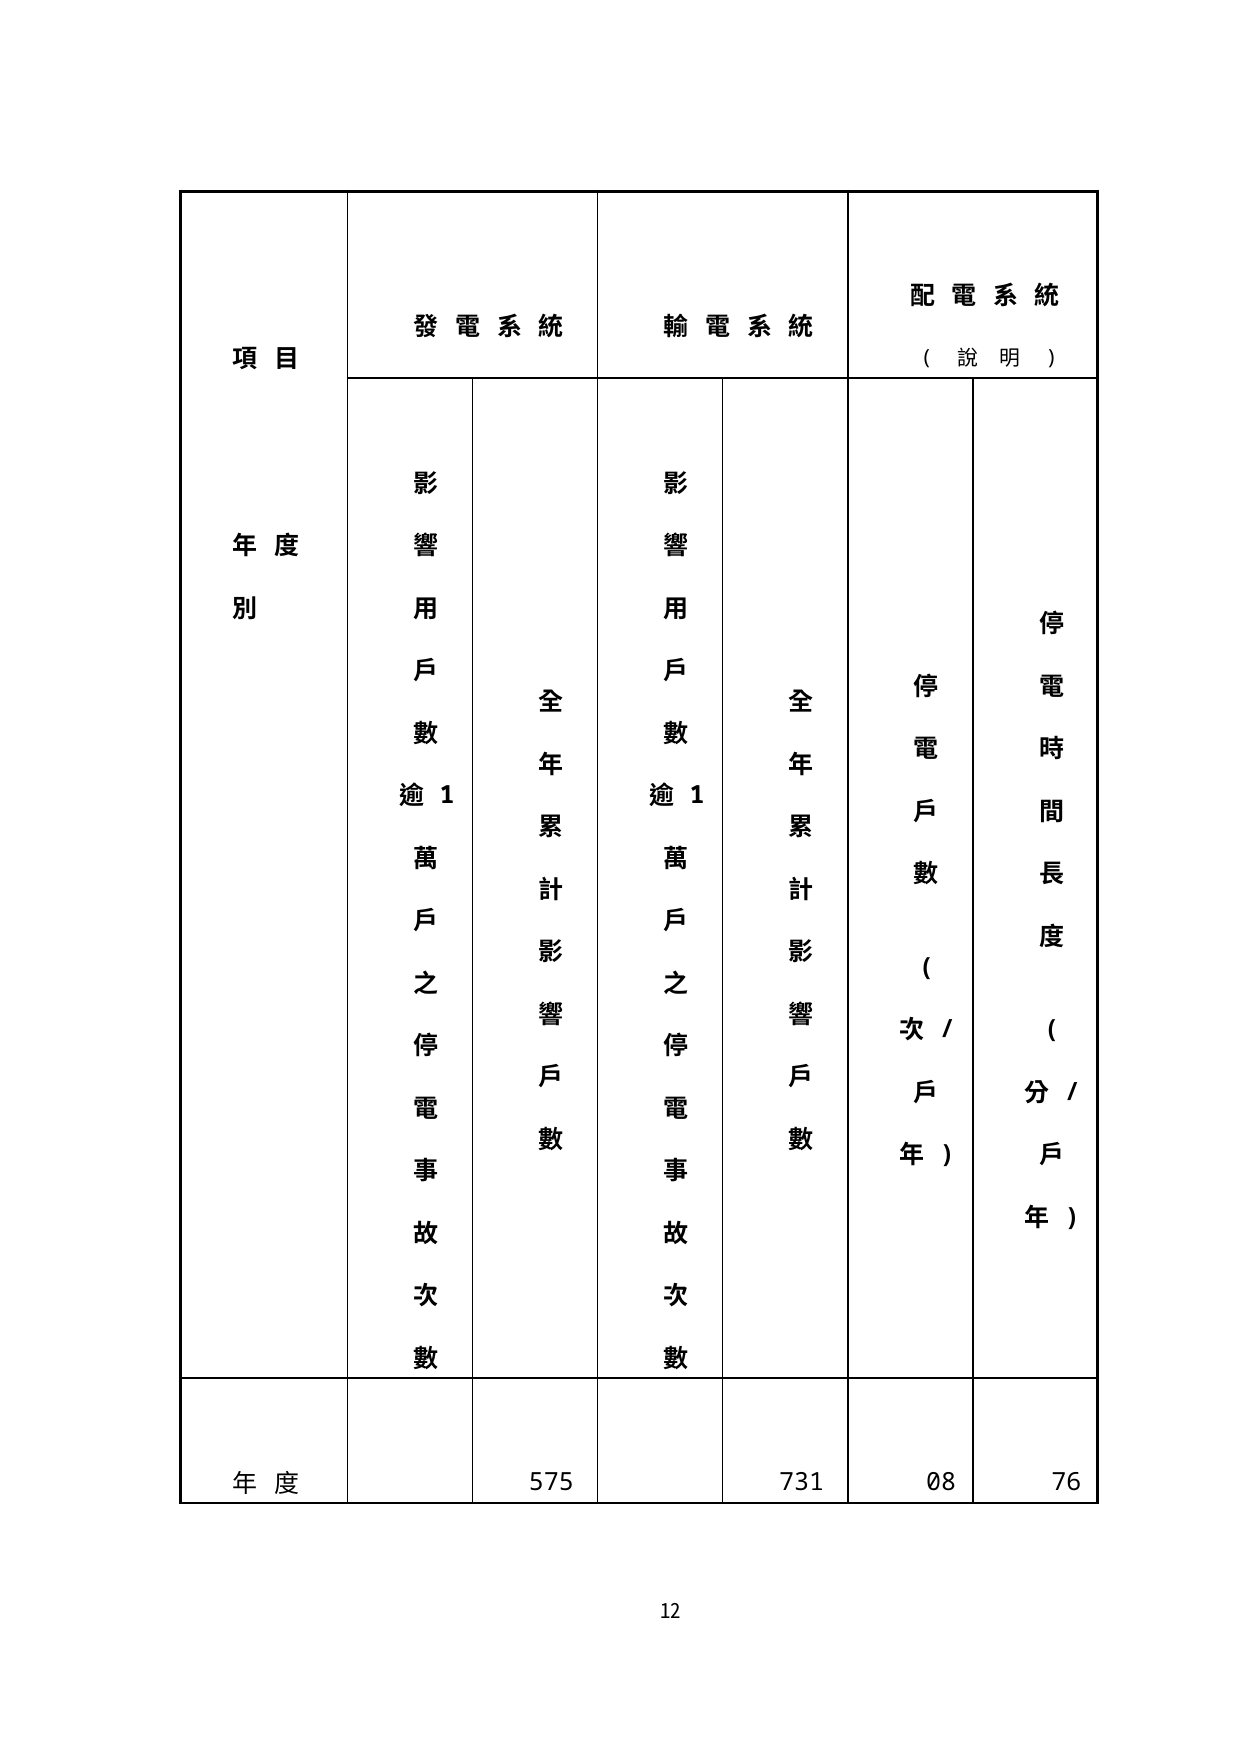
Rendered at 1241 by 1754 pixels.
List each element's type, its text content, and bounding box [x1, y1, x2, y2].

table_cell 影響用戶數逾1萬戶之停電事故次數 [598, 379, 722, 1377]
table_cell [598, 1379, 722, 1502]
table_cell 停電戶數 (次/戶年) [849, 379, 972, 1377]
table_cell 年度 [182, 1379, 347, 1502]
table_header 項目 年度別 [182, 193, 347, 1377]
table_cell 停電時間長度 (分/戶年) [974, 379, 1096, 1377]
table_cell 全年累計影響戶數 [723, 379, 847, 1377]
table_cell 08 [849, 1379, 972, 1502]
table_cell 影響用戶數逾1萬戶之停電事故次數 [348, 379, 472, 1377]
table_header 發電系統 [348, 193, 597, 377]
table_cell 731 [723, 1379, 847, 1502]
table_cell 全年累計影響戶數 [473, 379, 597, 1377]
table_header 配電系統(說明) [849, 193, 1096, 377]
table_header 輸電系統 [598, 193, 847, 377]
table_cell 575 [473, 1379, 597, 1502]
table_cell [348, 1379, 472, 1502]
table_cell 76 [974, 1379, 1096, 1502]
